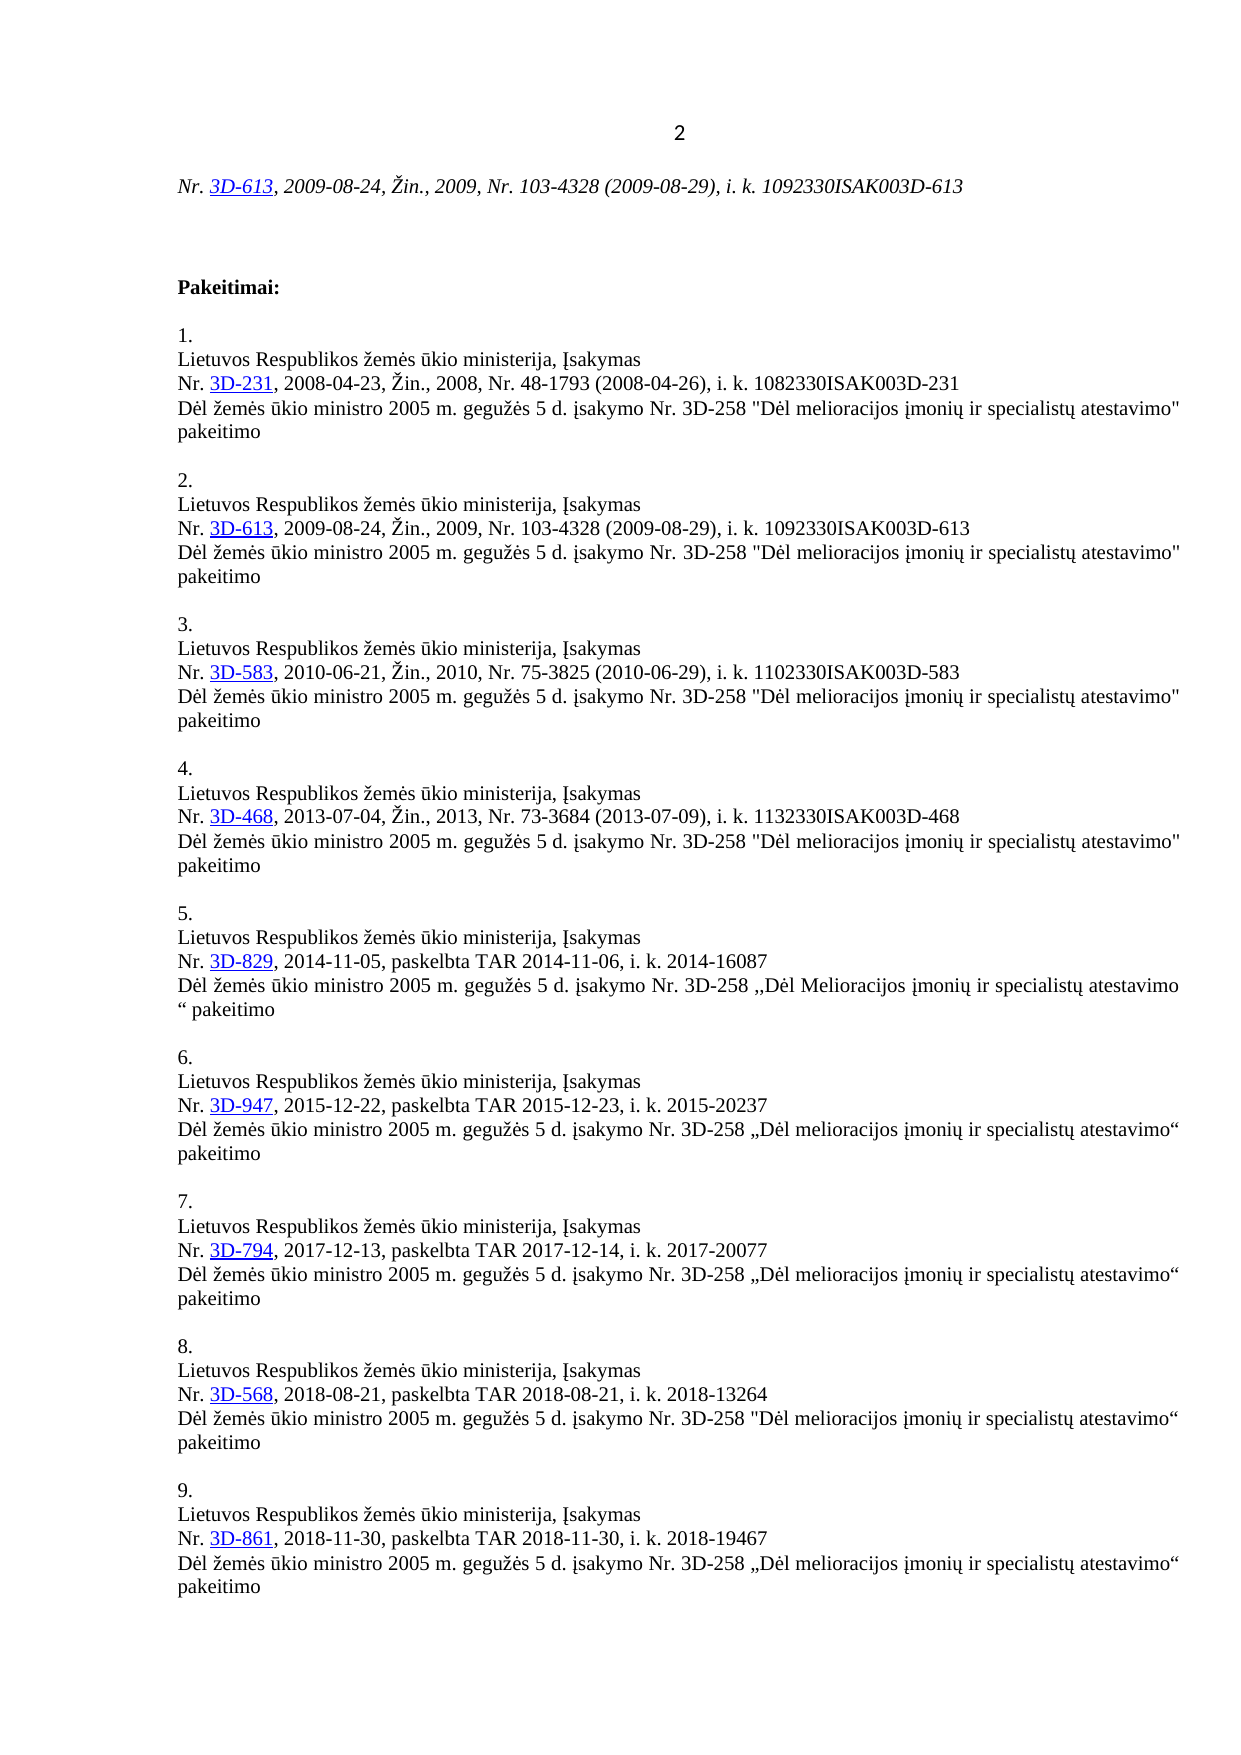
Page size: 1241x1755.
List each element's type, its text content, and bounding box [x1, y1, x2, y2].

text 5. [177, 901, 1181, 925]
text Nr. 3D-568, 2018-08-21, paskelbta TAR 2018-08-21, i. k. 2018-13264 [177, 1382, 1181, 1406]
text Lietuvos Respublikos žemės ūkio ministerija, Įsakymas [177, 1358, 1181, 1382]
text 8. [177, 1334, 1181, 1358]
text 9. [177, 1478, 1181, 1502]
text Dėl žemės ūkio ministro 2005 m. gegužės 5 d. įsakymo Nr. 3D-258 „Dėl melioracijos įmonių ir specialistų atestavimo“ pakeitimo [177, 1550, 1181, 1598]
text Nr. 3D-947, 2015-12-22, paskelbta TAR 2015-12-23, i. k. 2015-20237 [177, 1093, 1181, 1117]
text 7. [177, 1189, 1181, 1213]
text Dėl žemės ūkio ministro 2005 m. gegužės 5 d. įsakymo Nr. 3D-258 „Dėl melioracijos įmonių ir specialistų atestavimo“ pakeitimo [177, 1262, 1181, 1310]
text Lietuvos Respublikos žemės ūkio ministerija, Įsakymas [177, 925, 1181, 949]
text Dėl žemės ūkio ministro 2005 m. gegužės 5 d. įsakymo Nr. 3D-258 "Dėl melioracijos įmonių ir specialistų atestavimo“ pakeitimo [177, 1406, 1181, 1454]
text Dėl žemės ūkio ministro 2005 m. gegužės 5 d. įsakymo Nr. 3D-258 ,,Dėl Melioracijos įmonių ir specialistų atestavimo “ pakeitimo [177, 973, 1181, 1021]
text Nr. 3D-613, 2009-08-24, Žin., 2009, Nr. 103-4328 (2009-08-29), i. k. 1092330ISAK003D-613 [177, 174, 1181, 198]
text Lietuvos Respublikos žemės ūkio ministerija, Įsakymas [177, 1502, 1181, 1526]
text Nr. 3D-829, 2014-11-05, paskelbta TAR 2014-11-06, i. k. 2014-16087 [177, 949, 1181, 973]
text Lietuvos Respublikos žemės ūkio ministerija, Įsakymas [177, 780, 1181, 804]
text Dėl žemės ūkio ministro 2005 m. gegužės 5 d. įsakymo Nr. 3D-258 "Dėl melioracijos įmonių ir specialistų atestavimo" pakeitimo [177, 395, 1181, 443]
text Dėl žemės ūkio ministro 2005 m. gegužės 5 d. įsakymo Nr. 3D-258 "Dėl melioracijos įmonių ir specialistų atestavimo" pakeitimo [177, 828, 1181, 877]
text Dėl žemės ūkio ministro 2005 m. gegužės 5 d. įsakymo Nr. 3D-258 "Dėl melioracijos įmonių ir specialistų atestavimo" pakeitimo [177, 684, 1181, 732]
text Nr. 3D-861, 2018-11-30, paskelbta TAR 2018-11-30, i. k. 2018-19467 [177, 1526, 1181, 1550]
text Nr. 3D-794, 2017-12-13, paskelbta TAR 2017-12-14, i. k. 2017-20077 [177, 1238, 1181, 1262]
text 1. [177, 323, 1181, 347]
text Lietuvos Respublikos žemės ūkio ministerija, Įsakymas [177, 1213, 1181, 1238]
text Lietuvos Respublikos žemės ūkio ministerija, Įsakymas [177, 1069, 1181, 1093]
text Pakeitimai: [177, 275, 1181, 299]
text Dėl žemės ūkio ministro 2005 m. gegužės 5 d. įsakymo Nr. 3D-258 „Dėl melioracijos įmonių ir specialistų atestavimo“ pakeitimo [177, 1117, 1181, 1165]
text Nr. 3D-583, 2010-06-21, Žin., 2010, Nr. 75-3825 (2010-06-29), i. k. 1102330ISAK003D-583 [177, 660, 1181, 684]
text 3. [177, 612, 1181, 636]
text Lietuvos Respublikos žemės ūkio ministerija, Įsakymas [177, 347, 1181, 371]
text Lietuvos Respublikos žemės ūkio ministerija, Įsakymas [177, 636, 1181, 660]
text Nr. 3D-231, 2008-04-23, Žin., 2008, Nr. 48-1793 (2008-04-26), i. k. 1082330ISAK003D-231 [177, 371, 1181, 395]
text Lietuvos Respublikos žemės ūkio ministerija, Įsakymas [177, 492, 1181, 516]
text 4. [177, 756, 1181, 780]
text 6. [177, 1045, 1181, 1069]
text Dėl žemės ūkio ministro 2005 m. gegužės 5 d. įsakymo Nr. 3D-258 "Dėl melioracijos įmonių ir specialistų atestavimo" pakeitimo [177, 540, 1181, 588]
text 2. [177, 468, 1181, 492]
text Nr. 3D-468, 2013-07-04, Žin., 2013, Nr. 73-3684 (2013-07-09), i. k. 1132330ISAK003D-468 [177, 804, 1181, 828]
text Nr. 3D-613, 2009-08-24, Žin., 2009, Nr. 103-4328 (2009-08-29), i. k. 1092330ISAK003D-613 [177, 516, 1181, 540]
